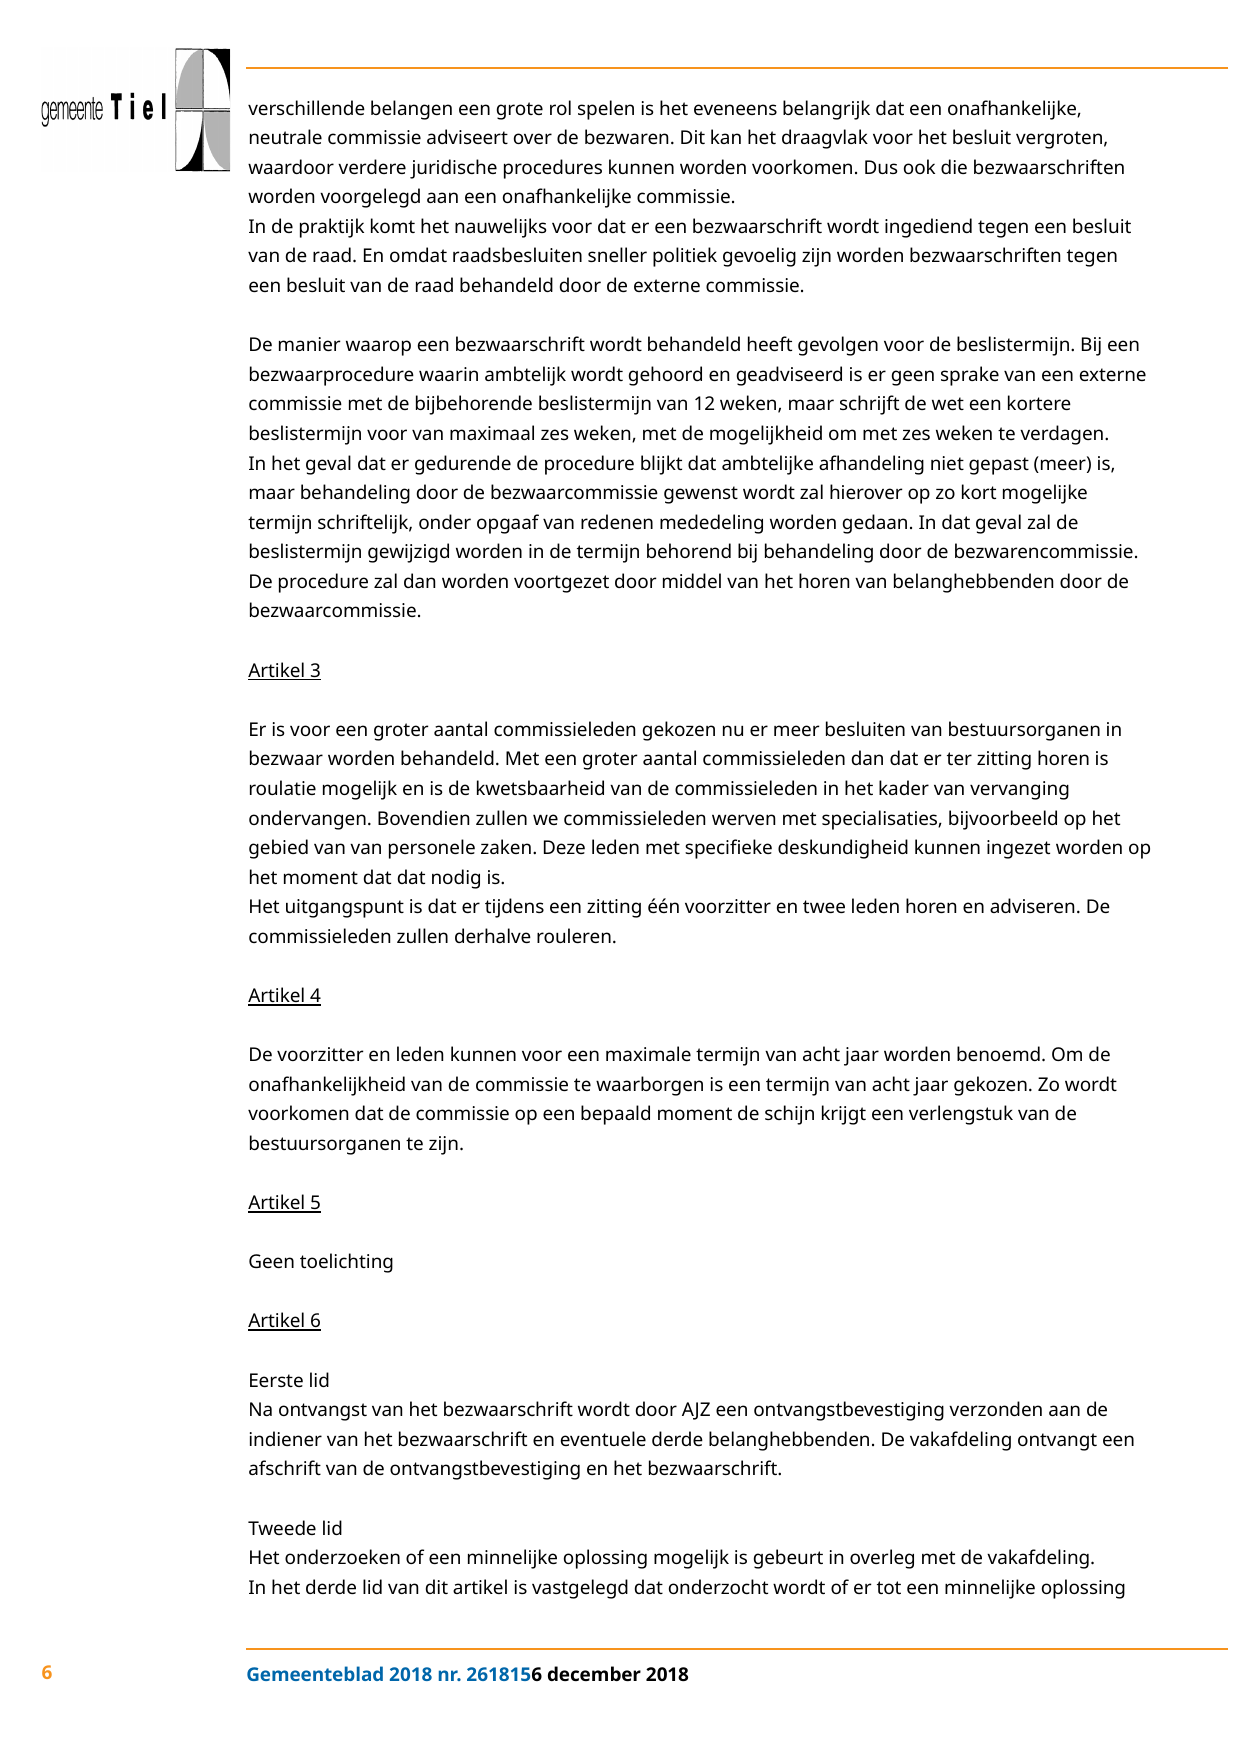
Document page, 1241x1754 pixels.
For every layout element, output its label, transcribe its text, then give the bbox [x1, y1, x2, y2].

text In het geval dat er gedurende de procedure blijkt dat ambtelijke afhandeling niet gepast (meer) is, maar behandeling door de bezwaarcommissie gewenst wordt zal hierover op zo kort mogelijke termijn schriftelijk, onder opgaaf van redenen mededeling worden gedaan. In dat geval zal de beslistermijn gewijzigd worden in de termijn behorend bij behandeling door de bezwarencommissie. [248, 450, 1152, 564]
text Artikel 6 [248, 1308, 1152, 1333]
text Tweede lid [248, 1515, 1152, 1541]
text Geen toelichting [248, 1248, 1152, 1274]
text Het onderzoeken of een minnelijke oplossing mogelijk is gebeurt in overleg met de vakafdeling. [248, 1544, 1152, 1570]
text In de praktijk komt het nauwelijks voor dat er een bezwaarschrift wordt ingediend tegen een besluit van de raad. En omdat raadsbesluiten sneller politiek gevoelig zijn worden bezwaarschriften tegen een besluit van de raad behandeld door de externe commissie. [248, 213, 1152, 298]
text Na ontvangst van het bezwaarschrift wordt door AJZ een ontvangstbevestiging verzonden aan de indiener van het bezwaarschrift en eventuele derde belanghebbenden. De vakafdeling ontvangt een afschrift van de ontvangstbevestiging en het bezwaarschrift. [248, 1396, 1152, 1481]
text De voorzitter en leden kunnen voor een maximale termijn van acht jaar worden benoemd. Om de onafhankelijkheid van de commissie te waarborgen is een termijn van acht jaar gekozen. Zo wordt voorkomen dat de commissie op een bepaald moment de schijn krijgt een verlengstuk van de bestuursorganen te zijn. [248, 1041, 1152, 1156]
text Eerste lid [248, 1367, 1152, 1393]
text De manier waarop een bezwaarschrift wordt behandeld heeft gevolgen voor de beslistermijn. Bij een bezwaarprocedure waarin ambtelijk wordt gehoord en geadviseerd is er geen sprake van een externe commissie met de bijbehorende beslistermijn van 12 weken, maar schrijft de wet een kortere beslistermijn voor van maximaal zes weken, met de mogelijkheid om met zes weken te verdagen. [248, 331, 1152, 446]
text In het derde lid van dit artikel is vastgelegd dat onderzocht wordt of er tot een minnelijke oplossing [248, 1574, 1152, 1600]
text verschillende belangen een grote rol spelen is het eveneens belangrijk dat een onafhankelijke, neutrale commissie adviseert over de bezwaren. Dit kan het draagvlak voor het besluit vergroten, waardoor verdere juridische procedures kunnen worden voorkomen. Dus ook die bezwaarschriften worden voorgelegd aan een onafhankelijke commissie. [248, 95, 1152, 209]
text Artikel 3 [248, 657, 1152, 683]
text Artikel 4 [248, 982, 1152, 1008]
text Artikel 5 [248, 1189, 1152, 1215]
text Er is voor een groter aantal commissieleden gekozen nu er meer besluiten van bestuursorganen in bezwaar worden behandeld. Met een groter aantal commissieleden dan dat er ter zitting horen is roulatie mogelijk en is de kwetsbaarheid van de commissieleden in het kader van vervanging ondervangen. Bovendien zullen we commissieleden werven met specialisaties, bijvoorbeeld op het gebied van van personele zaken. Deze leden met specifieke deskundigheid kunnen ingezet worden op het moment dat dat nodig is. [248, 716, 1152, 890]
text De procedure zal dan worden voortgezet door middel van het horen van belanghebbenden door de bezwaarcommissie. [248, 568, 1152, 623]
text Het uitgangspunt is dat er tijdens een zitting één voorzitter en twee leden horen en adviseren. De commissieleden zullen derhalve rouleren. [248, 893, 1152, 949]
picture [41, 47, 231, 172]
